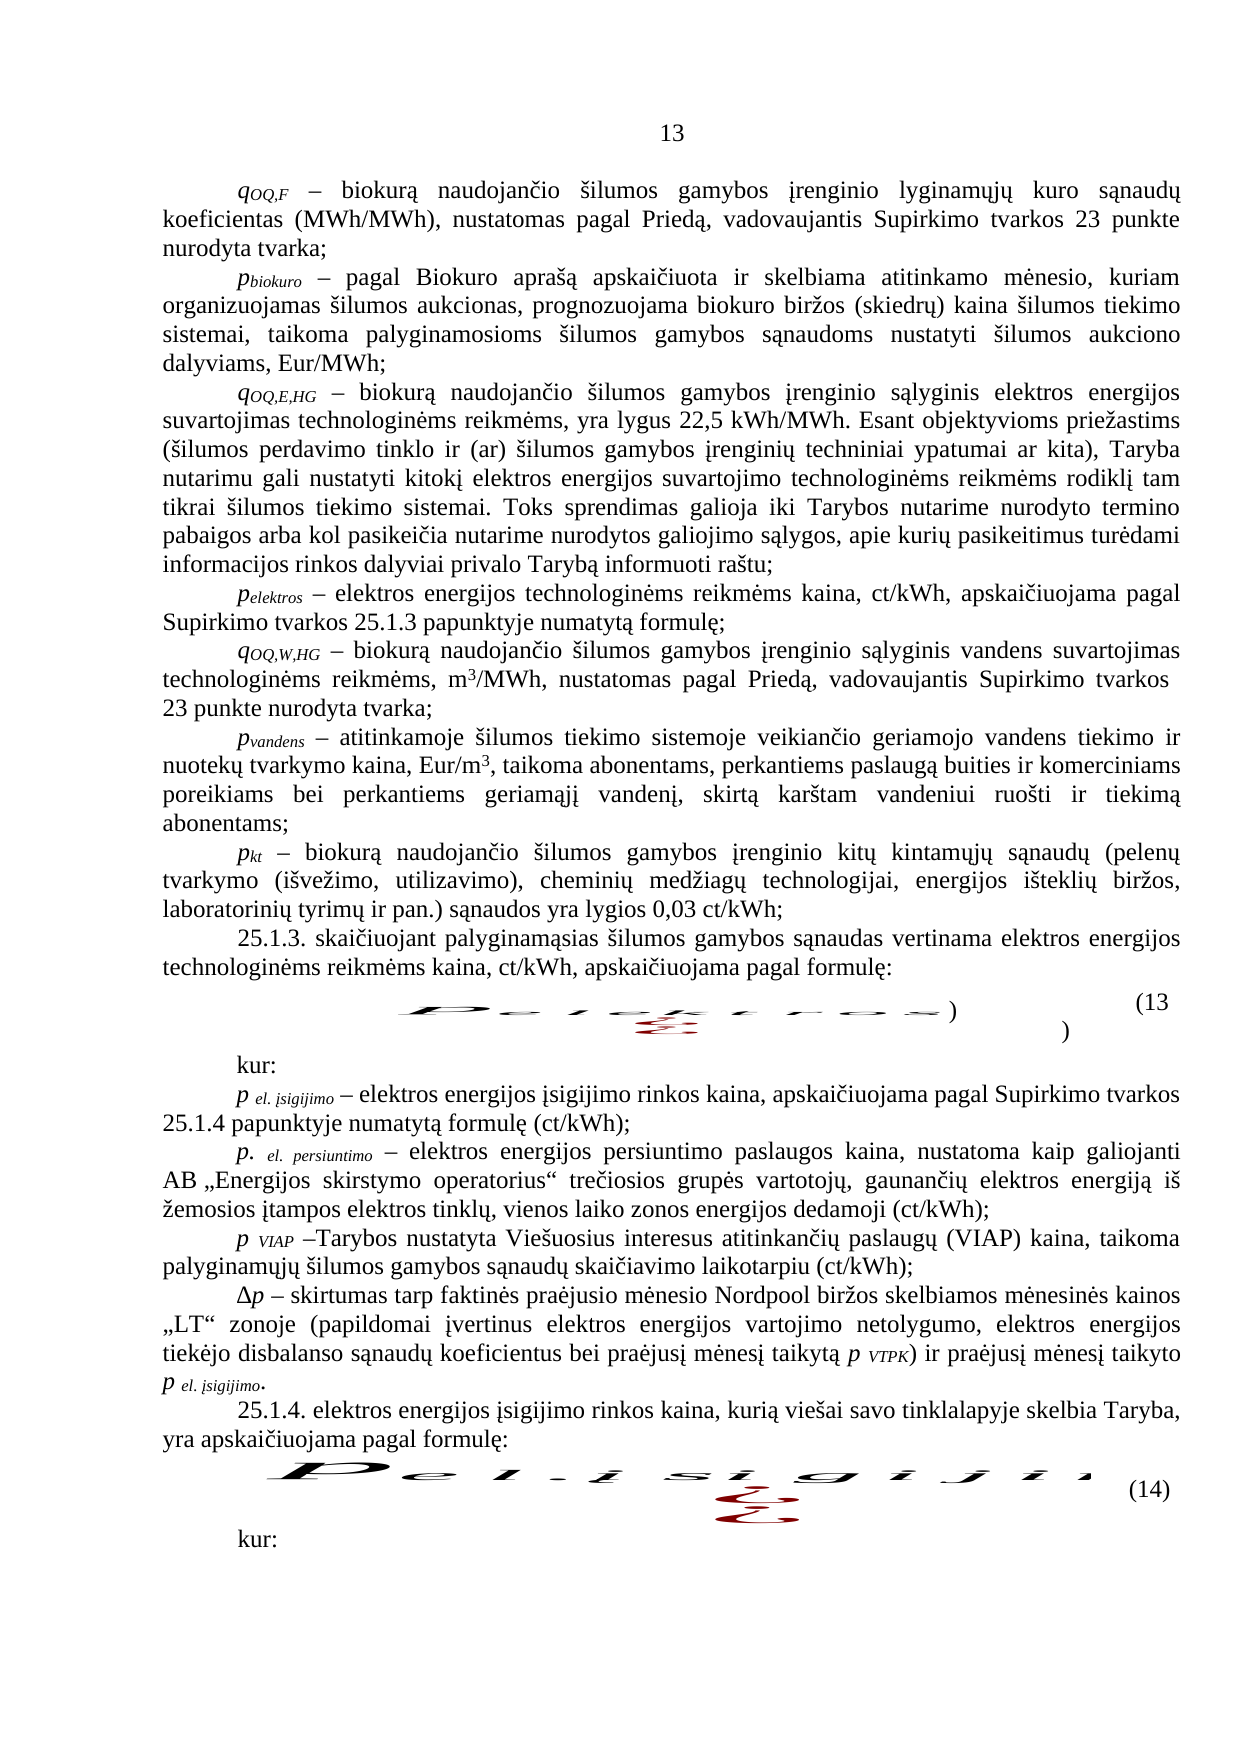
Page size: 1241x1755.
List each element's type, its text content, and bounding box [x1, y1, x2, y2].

text kur: [162, 1050, 1181, 1079]
text p VIAP –Tarybos nustatyta Viešuosius interesus atitinkančių paslaugų (VIAP) kaina, taikoma palyginamųjų šilumos gamybos sąnaudų skaičiavimo laikotarpiu (ct/kWh); [162, 1223, 1181, 1280]
table_header (14) [1091, 1453, 1181, 1524]
text pkt – biokurą naudojančio šilumos gamybos įrenginio kitų kintamųjų sąnaudų (pelenų tvarkymo (išvežimo, utilizavimo), cheminių medžiagų technologijai, energijos išteklių biržos, laboratorinių tyrimų ir pan.) sąnaudos yra lygios 0,03 ct/kWh; [162, 837, 1181, 923]
table_header ) [219, 981, 1050, 1050]
text pbiokuro – pagal Biokuro aprašą apskaičiuota ir skelbiama atitinkamo mėnesio, kuriam organizuojamas šilumos aukcionas, prognozuojama biokuro biržos (skiedrų) kaina šilumos tiekimo sistemai, taikoma palyginamosioms šilumos gamybos sąnaudoms nustatyti šilumos aukciono dalyviams, Eur/MWh; [162, 262, 1181, 377]
table_header [163, 981, 219, 1050]
table_header (13) [1050, 981, 1181, 1050]
text pelektros – elektros energijos technologinėms reikmėms kaina, ct/kWh, apskaičiuojama pagal Supirkimo tvarkos 25.1.3 papunktyje numatytą formulę; [162, 578, 1181, 636]
text p el. įsigijimo – elektros energijos įsigijimo rinkos kaina, apskaičiuojama pagal Supirkimo tvarkos 25.1.4 papunktyje numatytą formulę (ct/kWh); [162, 1079, 1181, 1136]
text p. el. persiuntimo – elektros energijos persiuntimo paslaugos kaina, nustatoma kaip galiojanti AB „Energijos skirstymo operatorius“ trečiosios grupės vartotojų, gaunančių elektros energiją iš žemosios įtampos elektros tinklų, vienos laiko zonos energijos dedamoji (ct/kWh); [162, 1136, 1181, 1223]
text pvandens – atitinkamoje šilumos tiekimo sistemoje veikiančio geriamojo vandens tiekimo ir nuotekų tvarkymo kaina, Eur/m3, taikoma abonentams, perkantiems paslaugą buities ir komerciniams poreikiams bei perkantiems geriamąjį vandenį, skirtą karštam vandeniui ruošti ir tiekimą abonentams; [162, 722, 1181, 837]
table_header [239, 1453, 1091, 1524]
text 25.1.4. elektros energijos įsigijimo rinkos kaina, kurią viešai savo tinklalapyje skelbia Taryba, yra apskaičiuojama pagal formulę: [162, 1395, 1181, 1453]
table_header [163, 1453, 239, 1524]
text qOQ,E,HG – biokurą naudojančio šilumos gamybos įrenginio sąlyginis elektros energijos suvartojimas technologinėms reikmėms, yra lygus 22,5 kWh/MWh. Esant objektyvioms priežastims (šilumos perdavimo tinklo ir (ar) šilumos gamybos įrenginių techniniai ypatumai ar kita), Taryba nutarimu gali nustatyti kitokį elektros energijos suvartojimo technologinėms reikmėms rodiklį tam tikrai šilumos tiekimo sistemai. Toks sprendimas galioja iki Tarybos nutarime nurodyto termino pabaigos arba kol pasikeičia nutarime nurodytos galiojimo sąlygos, apie kurių pasikeitimus turėdami informacijos rinkos dalyviai privalo Tarybą informuoti raštu; [162, 377, 1181, 578]
text 25.1.3. skaičiuojant palyginamąsias šilumos gamybos sąnaudas vertinama elektros energijos technologinėms reikmėms kaina, ct/kWh, apskaičiuojama pagal formulę: [162, 923, 1181, 981]
text ∆p – skirtumas tarp faktinės praėjusio mėnesio Nordpool biržos skelbiamos mėnesinės kainos „LT“ zonoje (papildomai įvertinus elektros energijos vartojimo netolygumo, elektros energijos tiekėjo disbalanso sąnaudų koeficientus bei praėjusį mėnesį taikytą p VTPK) ir praėjusį mėnesį taikyto p el. įsigijimo. [162, 1280, 1181, 1395]
text qOQ,F – biokurą naudojančio šilumos gamybos įrenginio lyginamųjų kuro sąnaudų koeficientas (MWh/MWh), nustatomas pagal Priedą, vadovaujantis Supirkimo tvarkos 23 punkte nurodyta tvarka; [162, 176, 1181, 262]
text qOQ,W,HG – biokurą naudojančio šilumos gamybos įrenginio sąlyginis vandens suvartojimas technologinėms reikmėms, m3/MWh, nustatomas pagal Priedą, vadovaujantis Supirkimo tvarkos 23 punkte nurodyta tvarka; [162, 636, 1181, 722]
text kur: [162, 1524, 1181, 1553]
